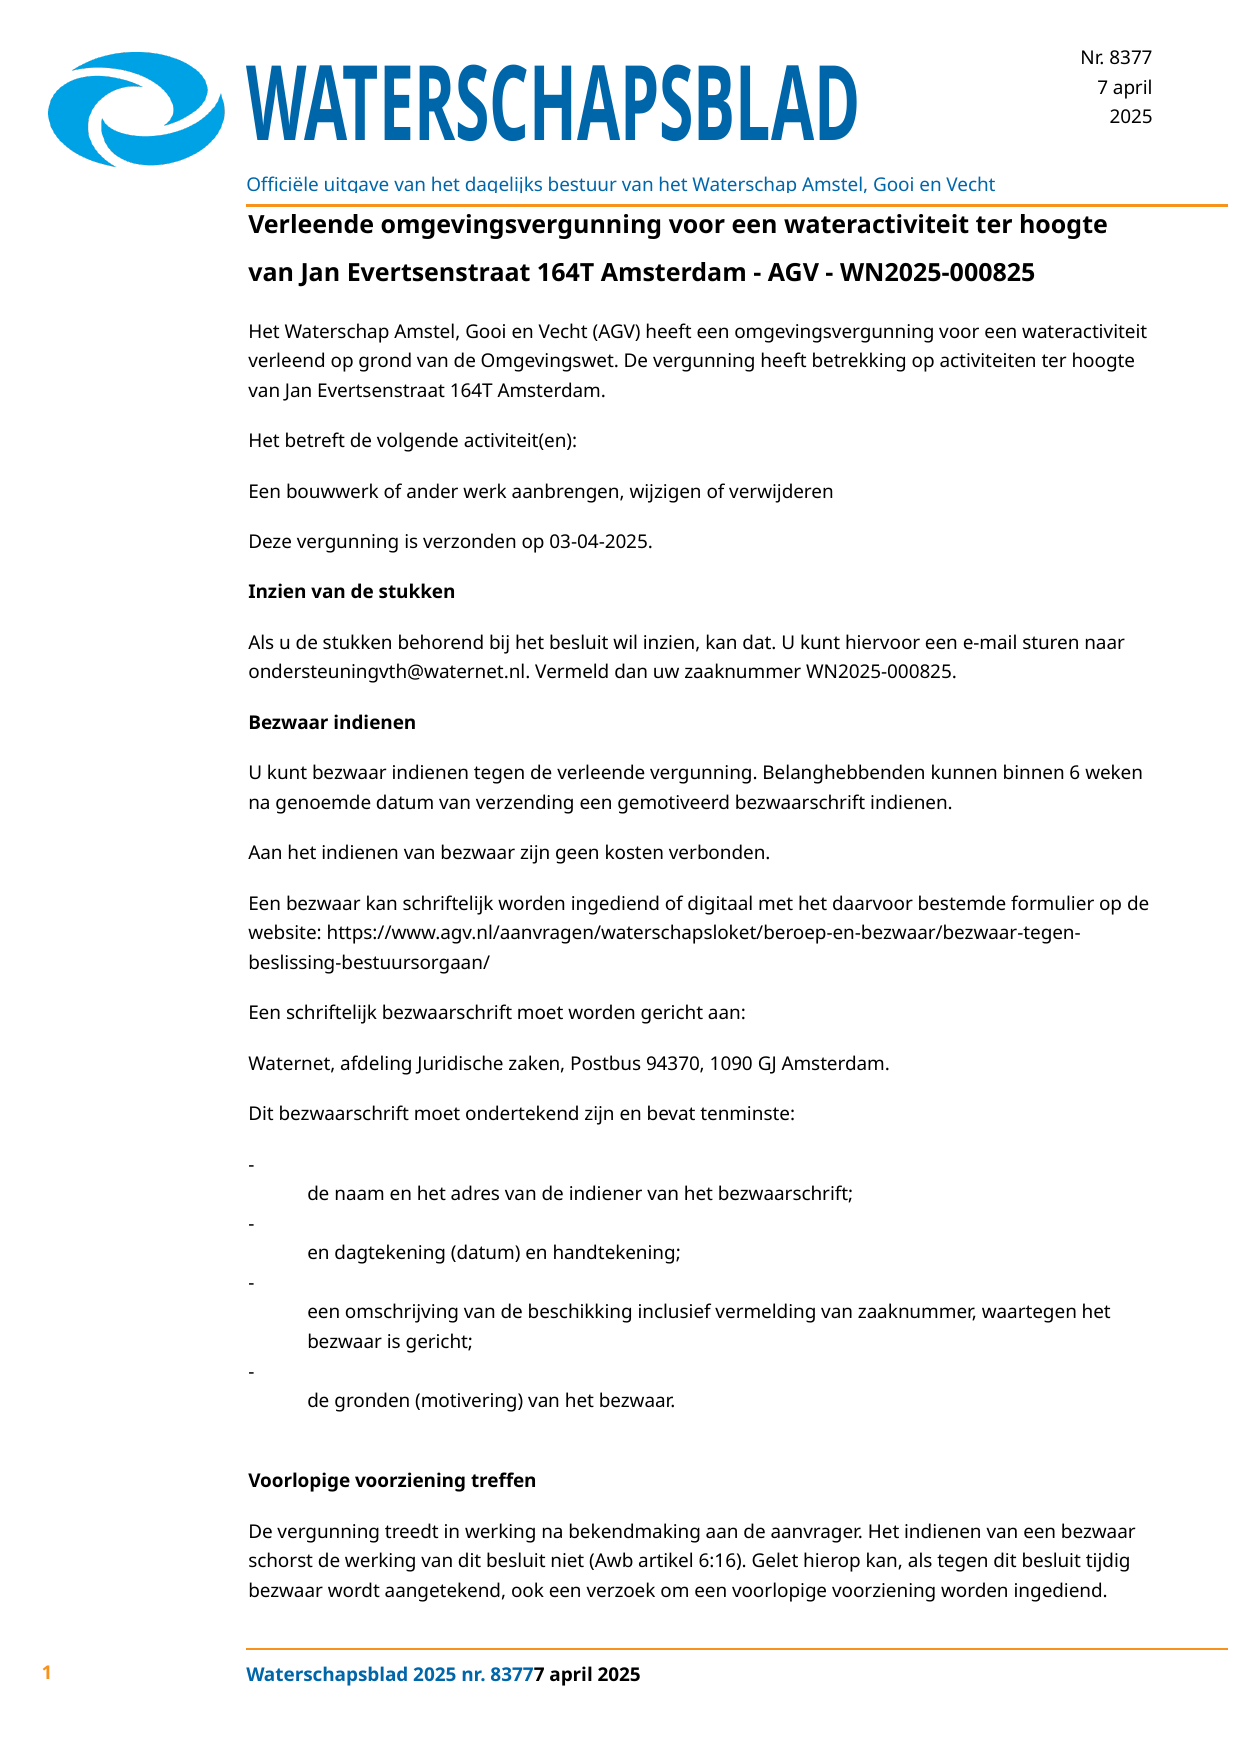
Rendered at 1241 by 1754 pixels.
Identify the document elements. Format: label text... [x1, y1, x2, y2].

text Een schriftelijk bezwaarschrift moet worden gericht aan: [248, 999, 1152, 1025]
text Het Waterschap Amstel, Gooi en Vecht (AGV) heeft een omgevingsvergunning voor een wateractiviteit verleend op grond van de Omgevingswet. De vergunning heeft betrekking op activiteiten ter hoogte van Jan Evertsenstraat 164T Amsterdam. [248, 318, 1152, 403]
text Inzien van de stukken [248, 579, 1152, 604]
text Voorlopige voorziening treffen [248, 1467, 1152, 1493]
picture [41, 47, 231, 172]
list de gronden (motivering) van het bezwaar. [248, 1387, 1152, 1413]
text Aan het indienen van bezwaar zijn geen kosten verbonden. [248, 839, 1152, 865]
text Waternet, afdeling Juridische zaken, Postbus 94370, 1090 GJ Amsterdam. [248, 1050, 1152, 1076]
list de naam en het adres van de indiener van het bezwaarschrift; [248, 1180, 1152, 1206]
text Als u de stukken behorend bij het besluit wil inzien, kan dat. U kunt hiervoor een e-mail sturen naar ondersteuningvth@waternet.nl. Vermeld dan uw zaaknummer WN2025-000825. [248, 629, 1152, 684]
text U kunt bezwaar indienen tegen de verleende vergunning. Belanghebbenden kunnen binnen 6 weken na genoemde datum van verzending een gemotiveerd bezwaarschrift indienen. [248, 759, 1152, 815]
list een omschrijving van de beschikking inclusief vermelding van zaaknummer, waartegen het bezwaar is gericht; [248, 1299, 1152, 1354]
text De vergunning treedt in werking na bekendmaking aan de aanvrager. Het indienen van een bezwaar schorst de werking van dit besluit niet (Awb artikel 6:16). Gelet hierop kan, als tegen dit besluit tijdig bezwaar wordt aangetekend, ook een verzoek om een voorlopige voorziening worden ingediend. [248, 1518, 1152, 1603]
list en dagtekening (datum) en handtekening; [248, 1239, 1152, 1265]
text Een bezwaar kan schriftelijk worden ingediend of digitaal met het daarvoor bestemde formulier op de website: https://www.agv.nl/aanvragen/waterschapsloket/beroep-en-bezwaar/bezwaar-tegen-beslissing-bestuursorgaan/ [248, 890, 1152, 975]
text Dit bezwaarschrift moet ondertekend zijn en bevat tenminste: [248, 1100, 1152, 1126]
text Het betreft de volgende activiteit(en): [248, 427, 1152, 453]
text Deze vergunning is verzonden op 03-04-2025. [248, 528, 1152, 554]
text Een bouwwerk of ander werk aanbrengen, wijzigen of verwijderen [248, 478, 1152, 504]
text Bezwaar indienen [248, 709, 1152, 735]
text Verleende omgevingsvergunning voor een wateractiviteit ter hoogte van Jan Evertsenstraat 164T Amsterdam - AGV - WN2025-000825 [248, 207, 1152, 288]
